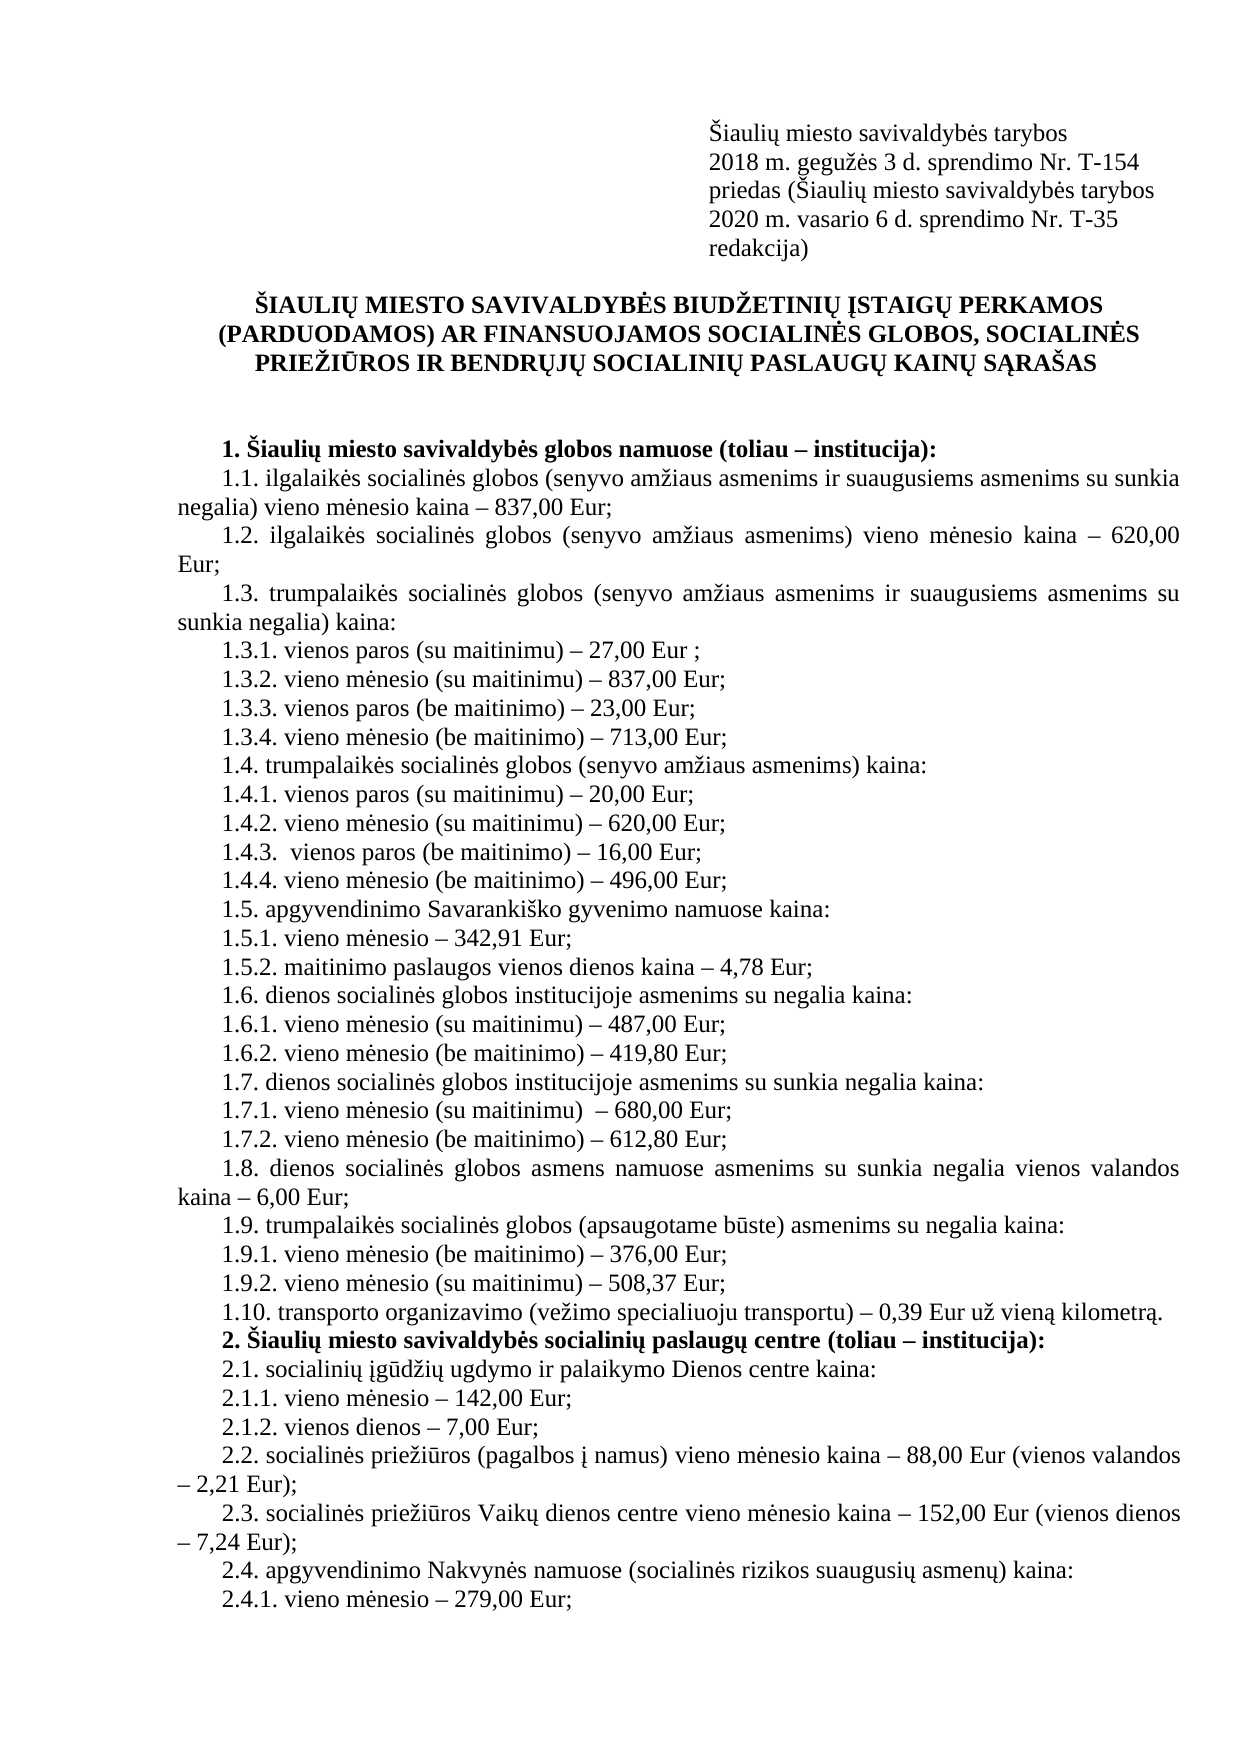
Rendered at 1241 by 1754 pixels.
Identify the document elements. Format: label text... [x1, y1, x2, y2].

text 1.6.1. vieno mėnesio (su maitinimu) – 487,00 Eur; [177, 1009, 1181, 1038]
text 2.3. socialinės priežiūros Vaikų dienos centre vieno mėnesio kaina – 152,00 Eur (vienos dienos – 7,24 Eur); [177, 1498, 1181, 1556]
text 2.4. apgyvendinimo Nakvynės namuose (socialinės rizikos suaugusių asmenų) kaina: [177, 1556, 1181, 1584]
text 1.3.2. vieno mėnesio (su maitinimu) – 837,00 Eur; [177, 664, 1181, 693]
text 1.5. apgyvendinimo Savarankiško gyvenimo namuose kaina: [177, 894, 1181, 923]
text 2.4.1. vieno mėnesio – 279,00 Eur; [177, 1584, 1181, 1613]
text 1.10. transporto organizavimo (vežimo specialiuoju transportu) – 0,39 Eur už vieną kilometrą. [177, 1297, 1181, 1326]
text 1.3.4. vieno mėnesio (be maitinimo) – 713,00 Eur; [177, 722, 1181, 751]
text 1.4.1. vienos paros (su maitinimu) – 20,00 Eur; [177, 779, 1181, 808]
text 1.3.1. vienos paros (su maitinimu) – 27,00 Eur ; [177, 636, 1181, 664]
text 1.8. dienos socialinės globos asmens namuose asmenims su sunkia negalia vienos valandos kaina – 6,00 Eur; [177, 1153, 1181, 1211]
text 1.4.4. vieno mėnesio (be maitinimo) – 496,00 Eur; [177, 866, 1181, 894]
text 2.1.1. vieno mėnesio – 142,00 Eur; [177, 1383, 1181, 1412]
text 2. Šiaulių miesto savivaldybės socialinių paslaugų centre (toliau – institucija): [177, 1326, 1181, 1354]
text 1.1. ilgalaikės socialinės globos (senyvo amžiaus asmenims ir suaugusiems asmenims su sunkia negalia) vieno mėnesio kaina – 837,00 Eur; [177, 463, 1181, 521]
text 1.7.1. vieno mėnesio (su maitinimu) – 680,00 Eur; [177, 1096, 1181, 1124]
text redakcija) [709, 233, 1181, 262]
text 1.3.3. vienos paros (be maitinimo) – 23,00 Eur; [177, 693, 1181, 722]
text 2.1.2. vienos dienos – 7,00 Eur; [177, 1412, 1181, 1441]
text 1.3. trumpalaikės socialinės globos (senyvo amžiaus asmenims ir suaugusiems asmenims su sunkia negalia) kaina: [177, 578, 1181, 636]
text 1.6. dienos socialinės globos institucijoje asmenims su negalia kaina: [177, 981, 1181, 1009]
text 2018 m. gegužės 3 d. sprendimo Nr. T-154 [709, 147, 1181, 176]
text 2.2. socialinės priežiūros (pagalbos į namus) vieno mėnesio kaina – 88,00 Eur (vienos valandos – 2,21 Eur); [177, 1441, 1181, 1498]
text 1.5.2. maitinimo paslaugos vienos dienos kaina – 4,78 Eur; [177, 952, 1181, 981]
text 1.4.3. vienos paros (be maitinimo) – 16,00 Eur; [177, 837, 1181, 866]
text priedas (Šiaulių miesto savivaldybės tarybos [664, 176, 1181, 204]
text Šiaulių miesto savivaldybės tarybos [709, 118, 1181, 147]
text 1.6.2. vieno mėnesio (be maitinimo) – 419,80 Eur; [177, 1038, 1181, 1067]
text 1.4. trumpalaikės socialinės globos (senyvo amžiaus asmenims) kaina: [177, 751, 1181, 779]
text 1.4.2. vieno mėnesio (su maitinimu) – 620,00 Eur; [177, 808, 1181, 837]
text 1.7. dienos socialinės globos institucijoje asmenims su sunkia negalia kaina: [177, 1067, 1181, 1096]
text 1.9. trumpalaikės socialinės globos (apsaugotame būste) asmenims su negalia kaina: [177, 1211, 1181, 1239]
text 2020 m. vasario 6 d. sprendimo Nr. T-35 [709, 204, 1181, 233]
text 1.5.1. vieno mėnesio – 342,91 Eur; [177, 923, 1181, 952]
text ŠIAULIŲ MIESTO SAVIVALDYBĖS BIUDŽETINIŲ ĮSTAIGŲ PERKAMOS (PARDUODAMOS) AR FINANSUOJAMOS SOCIALINĖS GLOBOS, SOCIALINĖS PRIEŽIŪROS IR BENDRŲJŲ SOCIALINIŲ PASLAUGŲ KAINŲ SĄRAŠAS [177, 291, 1181, 377]
text 2.1. socialinių įgūdžių ugdymo ir palaikymo Dienos centre kaina: [177, 1354, 1181, 1383]
text 1.7.2. vieno mėnesio (be maitinimo) – 612,80 Eur; [177, 1124, 1181, 1153]
text 1.2. ilgalaikės socialinės globos (senyvo amžiaus asmenims) vieno mėnesio kaina – 620,00 Eur; [177, 521, 1181, 578]
text 1.9.1. vieno mėnesio (be maitinimo) – 376,00 Eur; [177, 1239, 1181, 1268]
text 1. Šiaulių miesto savivaldybės globos namuose (toliau – institucija): [177, 434, 1181, 463]
text 1.9.2. vieno mėnesio (su maitinimu) – 508,37 Eur; [177, 1268, 1181, 1297]
